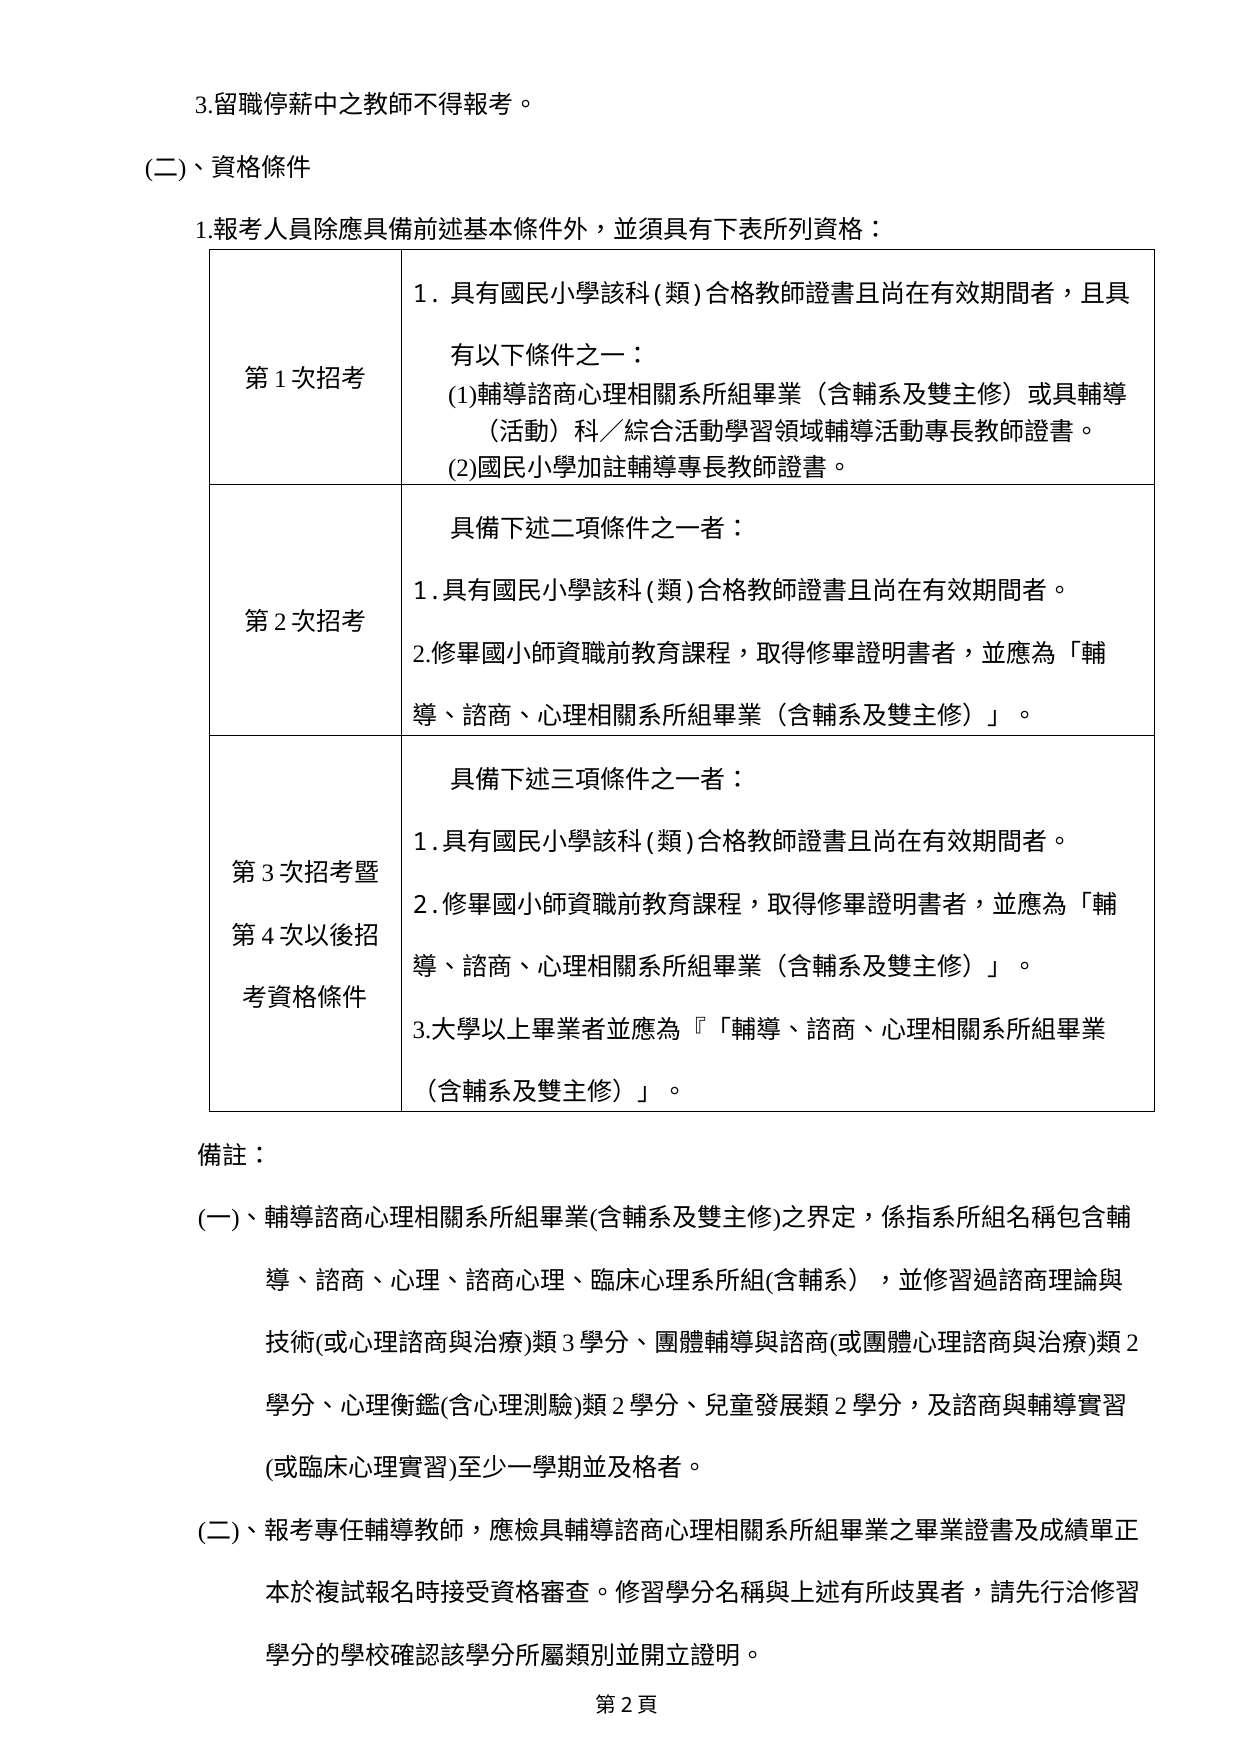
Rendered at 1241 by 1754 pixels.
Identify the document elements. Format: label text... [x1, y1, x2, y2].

table_cell 第3次招考暨 第4次以後招 考資格條件 [210, 736, 401, 1111]
text 1.報考人員除應具備前述基本條件外，並須具有下表所列資格： [194, 186, 1146, 249]
text (二)、資格條件 [144, 124, 1146, 186]
table_cell 具備下述三項條件之一者： 1.具有國民小學該科(類)合格教師證書且尚在有效期間者。 2.修畢國小師資職前教育課程，取得修畢證明書者，並應為「輔 導、諮商、心理相關系所組畢業（含輔系及雙主修）」。 3.大學以上畢業者並應為『「輔導、諮商、心理相關系所組畢業 （含輔系及雙主修）」。 [402, 736, 1154, 1111]
table_cell 具備下述二項條件之一者： 1.具有國民小學該科(類)合格教師證書且尚在有效期間者。 2.修畢國小師資職前教育課程，取得修畢證明書者，並應為「輔 導、諮商、心理相關系所組畢業（含輔系及雙主修）」。 [402, 485, 1154, 734]
table_cell 第2次招考 [210, 485, 401, 734]
table_header 具有國民小學該科(類)合格教師證書且尚在有效期間者，且具有以下條件之一： (1)輔導諮商心理相關系所組畢業（含輔系及雙主修）或具輔導（活動）科／綜合活動學習領域輔導活動專長教師證書。 (2)國民小學加註輔導專長教師證書。 [402, 250, 1154, 483]
text 3.留職停薪中之教師不得報考。 [194, 61, 1146, 124]
text 備註： [198, 1112, 1146, 1174]
text (二)、報考專任輔導教師，應檢具輔導諮商心理相關系所組畢業之畢業證書及成績單正本於複試報名時接受資格審查。修習學分名稱與上述有所歧異者，請先行洽修習學分的學校確認該學分所屬類別並開立證明。 [198, 1487, 1146, 1674]
table_header 第1次招考 [210, 250, 401, 483]
text (一)、輔導諮商心理相關系所組畢業(含輔系及雙主修)之界定，係指系所組名稱包含輔導、諮商、心理、諮商心理、臨床心理系所組(含輔系），並修習過諮商理論與技術(或心理諮商與治療)類3學分、團體輔導與諮商(或團體心理諮商與治療)類2學分、心理衡鑑(含心理測驗)類2學分、兒童發展類2學分，及諮商與輔導實習(或臨床心理實習)至少一學期並及格者。 [198, 1174, 1146, 1487]
